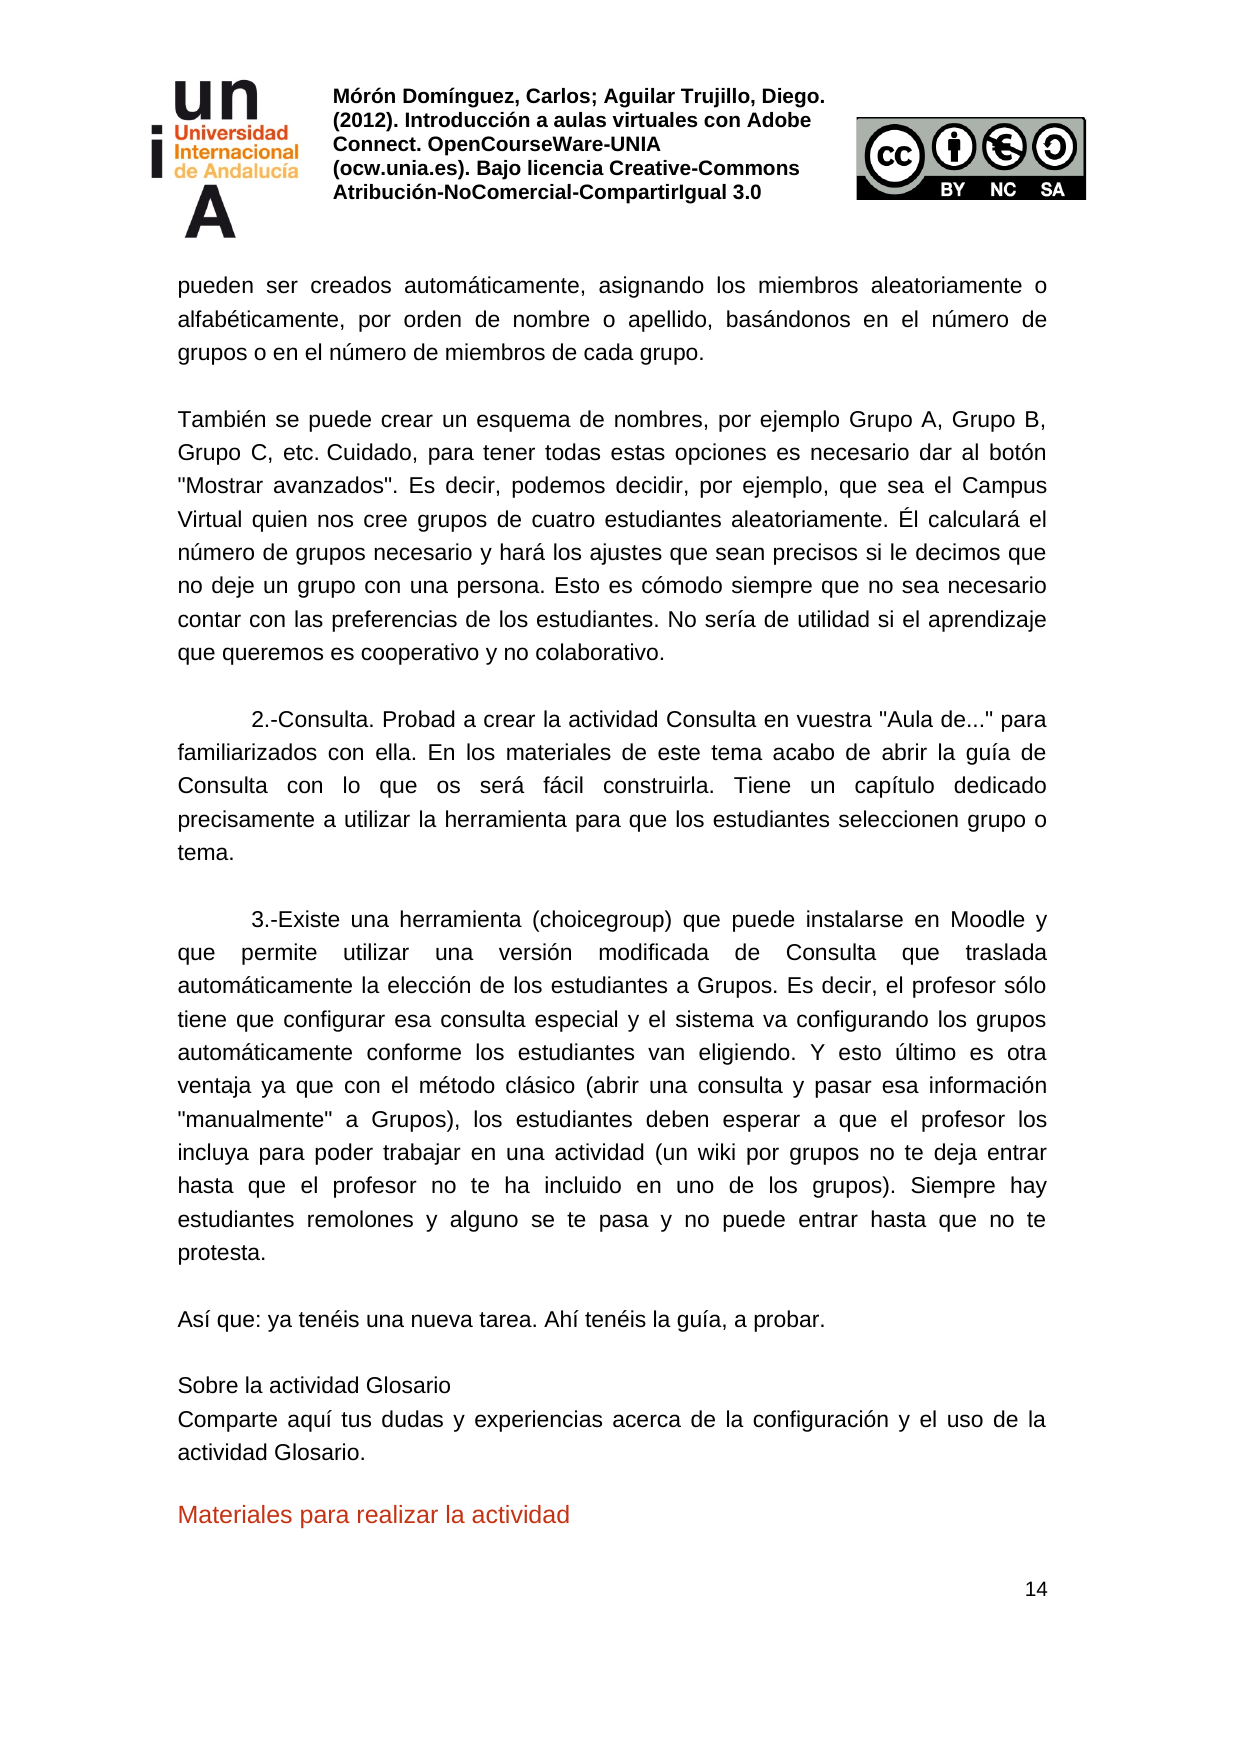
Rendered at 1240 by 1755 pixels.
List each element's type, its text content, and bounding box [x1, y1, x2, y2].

text Materiales para realizar la actividad [177, 1500, 1048, 1529]
text También se puede crear un esquema de nombres, por ejemplo Grupo A, Grupo B, Grupo C, etc. Cuidado, para tener todas estas opciones es necesario dar al botón "Mostrar avanzados". Es decir, podemos decidir, por ejemplo, que sea el Campus Virtual quien nos cree grupos de cuatro estudiantes aleatoriamente. Él calculará el número de grupos necesario y hará los ajustes que sean precisos si le decimos que no deje un grupo con una persona. Esto es cómodo siempre que no sea necesario contar con las preferencias de los estudiantes. No sería de utilidad si el aprendizaje que queremos es cooperativo y no colaborativo. [177, 400, 1048, 667]
text Comparte aquí tus dudas y experiencias acerca de la configuración y el uso de la actividad Glosario. [177, 1400, 1048, 1467]
text Así que: ya tenéis una nueva tarea. Ahí tenéis la guía, a probar. [177, 1300, 1048, 1334]
text 2.-Consulta. Probad a crear la actividad Consulta en vuestra "Aula de..." para familiarizados con ella. En los materiales de este tema acabo de abrir la guía de Consulta con lo que os será fácil construirla. Tiene un capítulo dedicado precisamente a utilizar la herramienta para que los estudiantes seleccionen grupo o tema. [177, 700, 1048, 867]
text pueden ser creados automáticamente, asignando los miembros aleatoriamente o alfabéticamente, por orden de nombre o apellido, basándonos en el número de grupos o en el número de miembros de cada grupo. [177, 267, 1048, 367]
text 3.-Existe una herramienta (choicegroup) que puede instalarse en Moodle y que permite utilizar una versión modificada de Consulta que traslada automáticamente la elección de los estudiantes a Grupos. Es decir, el profesor sólo tiene que configurar esa consulta especial y el sistema va configurando los grupos automáticamente conforme los estudiantes van eligiendo. Y esto último es otra ventaja ya que con el método clásico (abrir una consulta y pasar esa información "manualmente" a Grupos), los estudiantes deben esperar a que el profesor los incluya para poder trabajar en una actividad (un wiki por grupos no te deja entrar hasta que el profesor no te ha incluido en uno de los grupos). Siempre hay estudiantes remolones y alguno se te pasa y no puede entrar hasta que no te protesta. [177, 900, 1048, 1267]
text Sobre la actividad Glosario [177, 1367, 1048, 1400]
